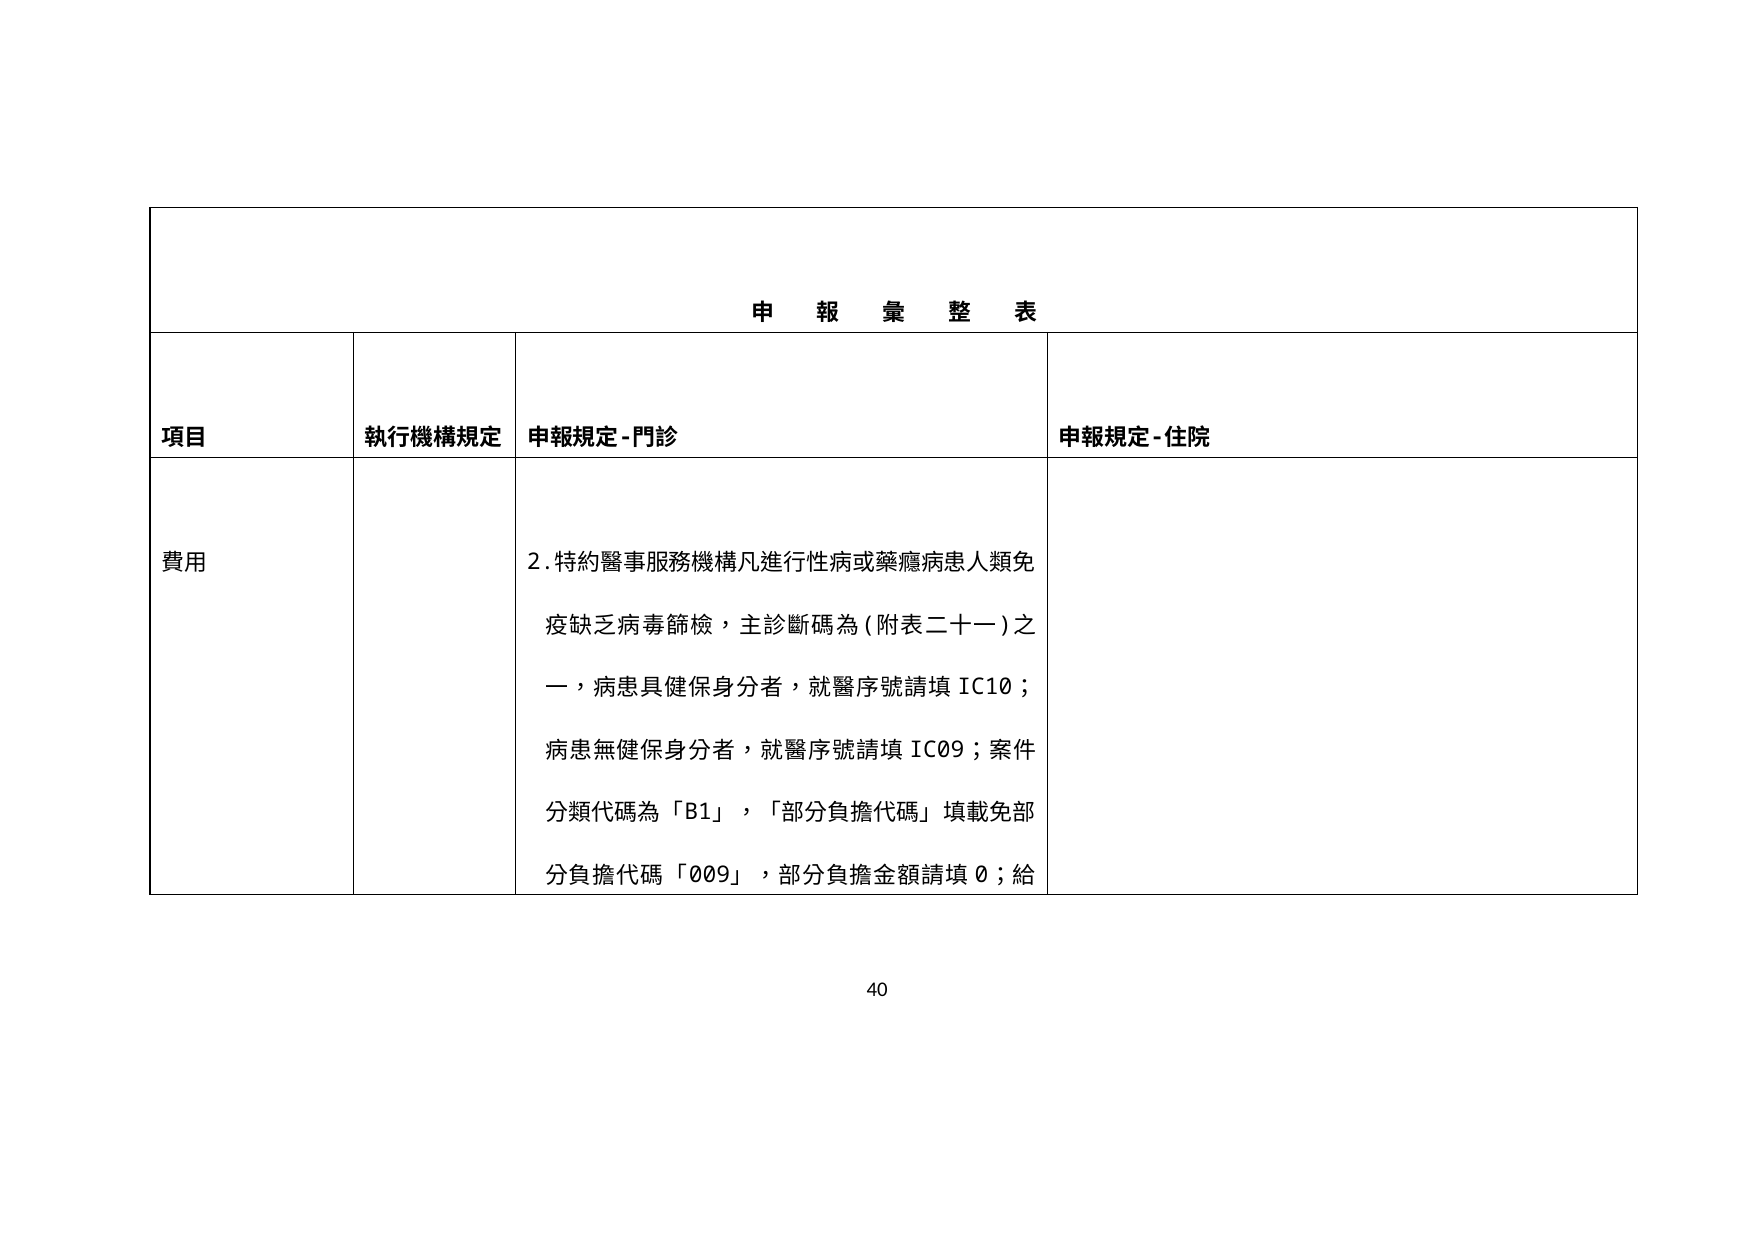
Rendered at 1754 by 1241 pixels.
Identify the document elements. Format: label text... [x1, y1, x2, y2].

table_cell 費用 [151, 458, 353, 894]
table_cell 執行機構規定 [354, 333, 515, 457]
table_cell [1048, 458, 1637, 894]
table_cell [354, 458, 515, 894]
table_cell 申報規定-門診 [516, 333, 1047, 457]
table_cell 2.特約醫事服務機構凡進行性病或藥癮病患人類免疫缺乏病毒篩檢，主診斷碼為(附表二十一)之一，病患具健保身分者，就醫序號請填IC10；病患無健保身分者，就醫序號請填IC09；案件分類代碼為「B1」，「部分負擔代碼」填載免部分負擔代碼「009」，部分負擔金額請填0；給 [516, 458, 1047, 894]
table_cell 項目 [151, 333, 353, 457]
table_cell 申報規定-住院 [1048, 333, 1637, 457]
table_header 申報彙整表 [151, 208, 1637, 332]
